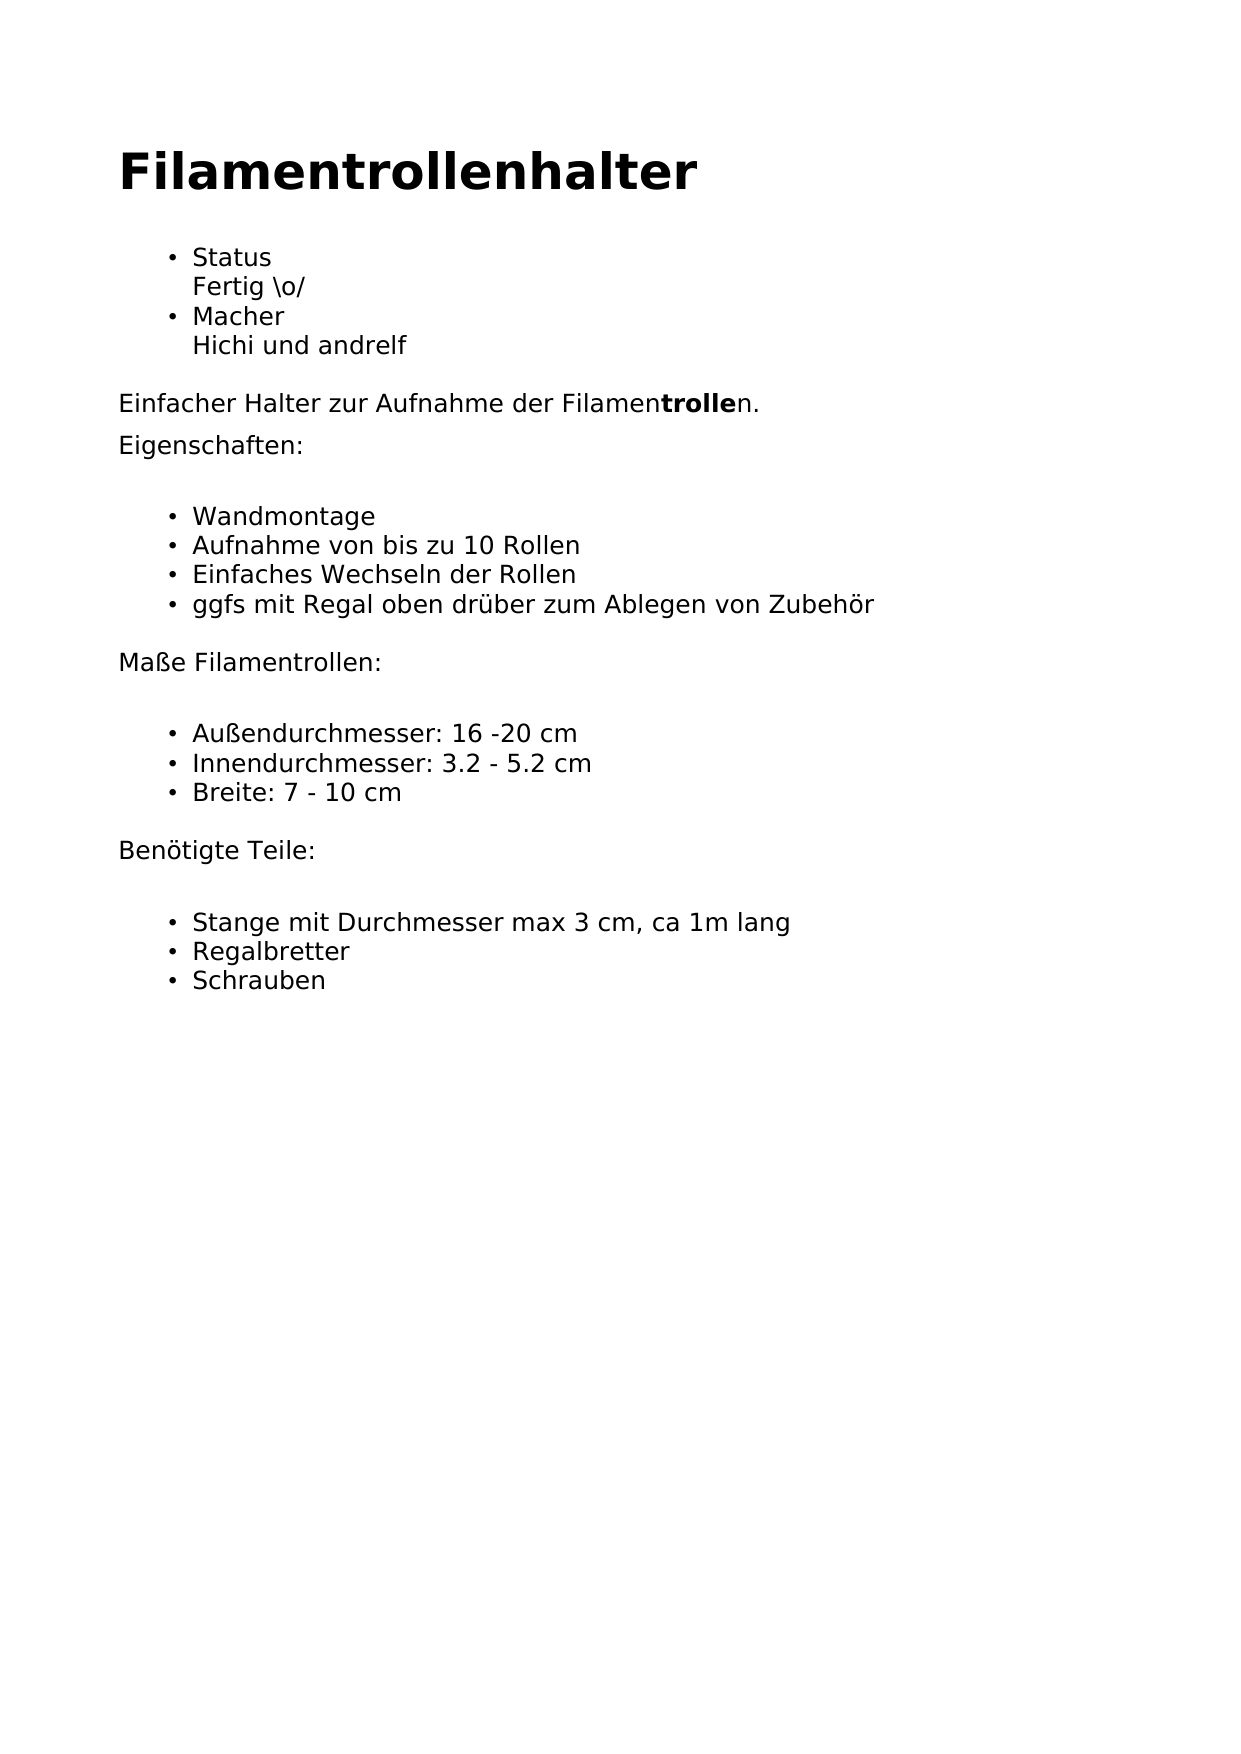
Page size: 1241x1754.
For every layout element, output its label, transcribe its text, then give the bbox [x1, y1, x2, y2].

list Fertig \o/ [177, 272, 1122, 302]
list Macher [177, 302, 1122, 331]
subtitle Filamentrollenhalter [118, 143, 1122, 201]
text Maße Filamentrollen: [118, 648, 1122, 678]
list ggfs mit Regal oben drüber zum Ablegen von Zubehör [177, 590, 1122, 619]
list Außendurchmesser: 16 -20 cm [177, 719, 1122, 749]
list Hichi und andrelf [177, 331, 1122, 360]
list Status [177, 243, 1122, 272]
list Breite: 7 - 10 cm [177, 778, 1122, 807]
list Aufnahme von bis zu 10 Rollen [177, 531, 1122, 561]
list Regalbretter [177, 937, 1122, 966]
text Benötigte Teile: [118, 837, 1122, 866]
list Innendurchmesser: 3.2 - 5.2 cm [177, 749, 1122, 778]
text Eigenschaften: [118, 431, 1122, 460]
list Stange mit Durchmesser max 3 cm, ca 1m lang [177, 908, 1122, 937]
list Einfaches Wechseln der Rollen [177, 561, 1122, 590]
list Wandmontage [177, 502, 1122, 531]
list Schrauben [177, 966, 1122, 995]
text Einfacher Halter zur Aufnahme der Filamentrollen. [118, 389, 1122, 419]
